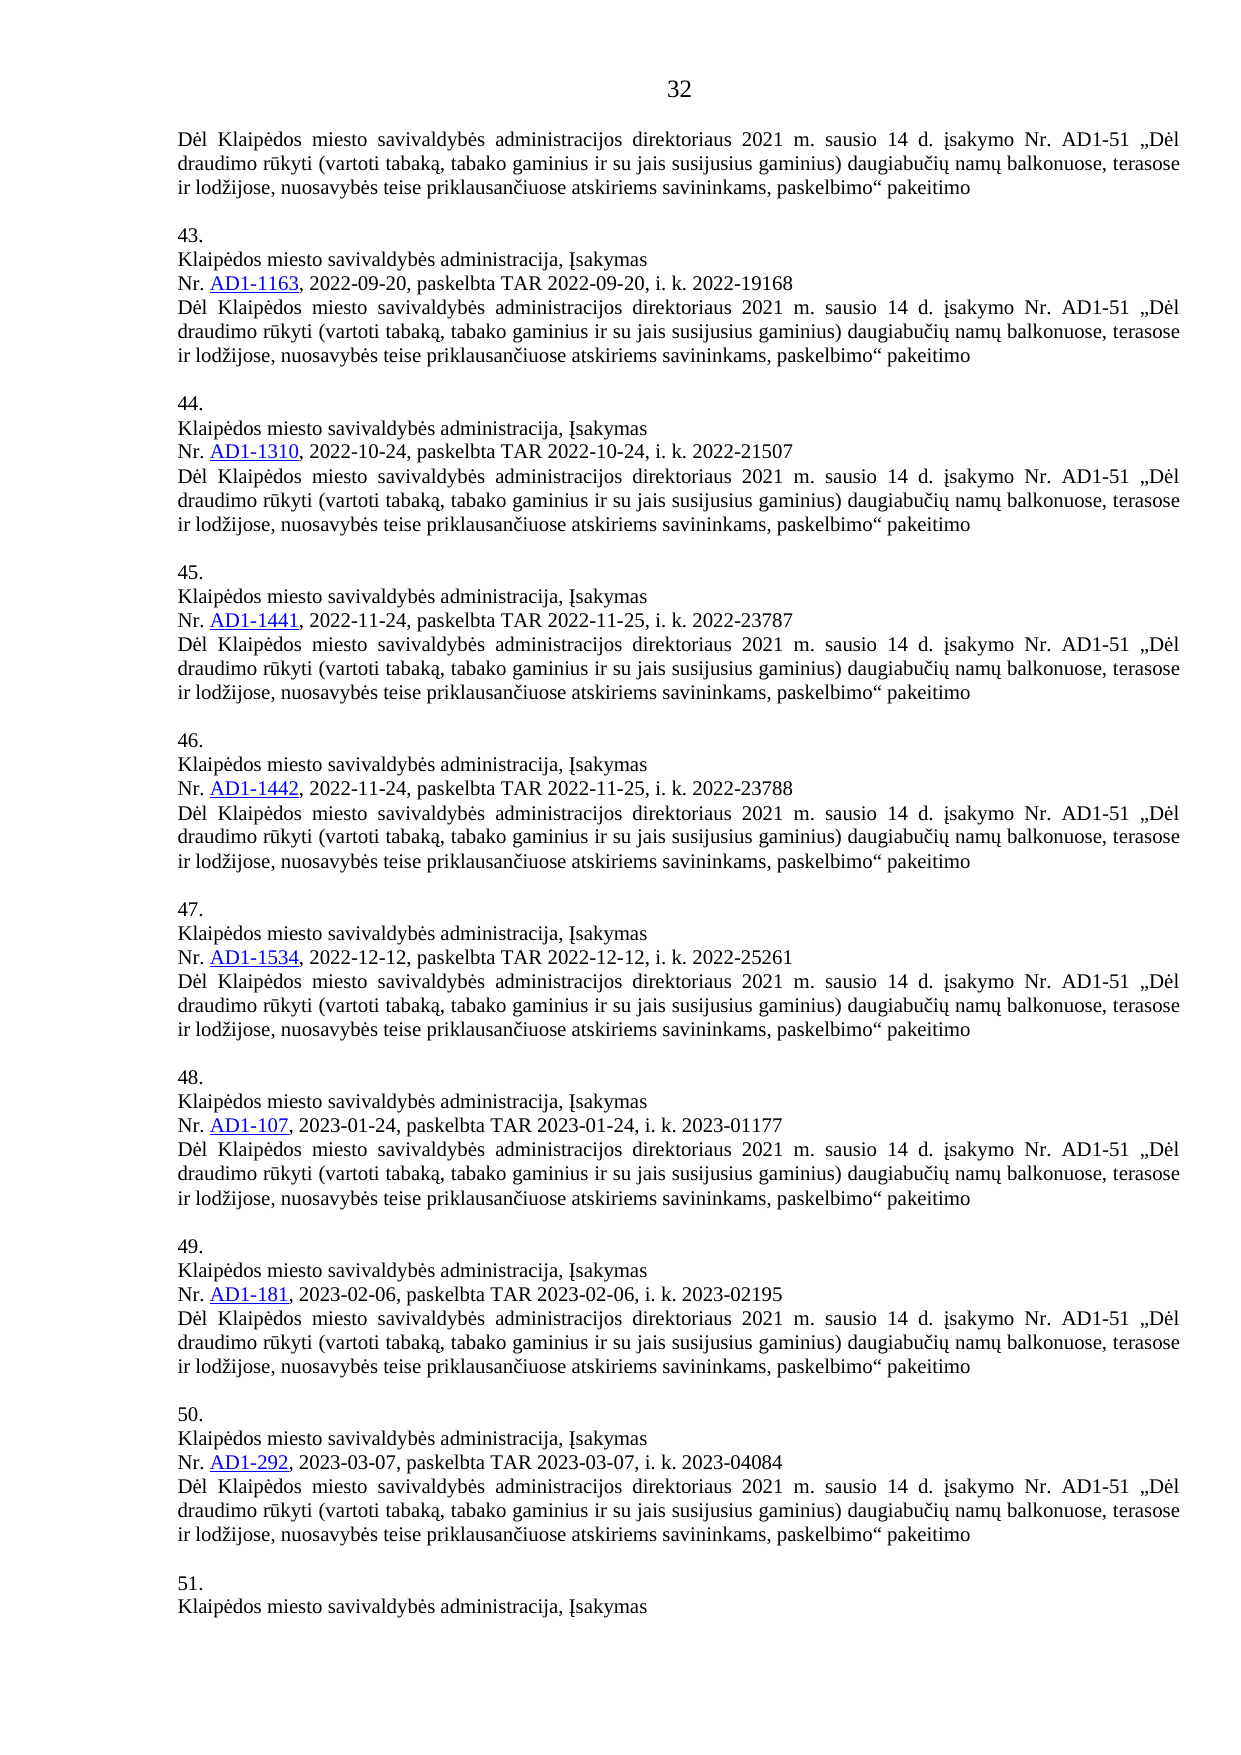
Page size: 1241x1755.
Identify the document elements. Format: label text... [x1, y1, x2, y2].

text Klaipėdos miesto savivaldybės administracija, Įsakymas [177, 1426, 1181, 1450]
text Klaipėdos miesto savivaldybės administracija, Įsakymas [177, 1089, 1181, 1113]
text 50. [177, 1402, 1181, 1426]
text 49. [177, 1233, 1181, 1258]
text Dėl Klaipėdos miesto savivaldybės administracijos direktoriaus 2021 m. sausio 14 d. įsakymo Nr. AD1-51 „Dėl draudimo rūkyti (vartoti tabaką, tabako gaminius ir su jais susijusius gaminius) daugiabučių namų balkonuose, terasose ir lodžijose, nuosavybės teise priklausančiuose atskiriems savininkams, paskelbimo“ pakeitimo [177, 295, 1181, 367]
text 45. [177, 560, 1181, 584]
text Klaipėdos miesto savivaldybės administracija, Įsakymas [177, 752, 1181, 776]
text Nr. AD1-292, 2023-03-07, paskelbta TAR 2023-03-07, i. k. 2023-04084 [177, 1450, 1181, 1474]
text Nr. AD1-1310, 2022-10-24, paskelbta TAR 2022-10-24, i. k. 2022-21507 [177, 439, 1181, 463]
text Klaipėdos miesto savivaldybės administracija, Įsakymas [177, 415, 1181, 439]
text 44. [177, 391, 1181, 415]
text Nr. AD1-107, 2023-01-24, paskelbta TAR 2023-01-24, i. k. 2023-01177 [177, 1113, 1181, 1137]
text Nr. AD1-1441, 2022-11-24, paskelbta TAR 2022-11-25, i. k. 2022-23787 [177, 608, 1181, 632]
text Klaipėdos miesto savivaldybės administracija, Įsakymas [177, 1258, 1181, 1282]
text Dėl Klaipėdos miesto savivaldybės administracijos direktoriaus 2021 m. sausio 14 d. įsakymo Nr. AD1-51 „Dėl draudimo rūkyti (vartoti tabaką, tabako gaminius ir su jais susijusius gaminius) daugiabučių namų balkonuose, terasose ir lodžijose, nuosavybės teise priklausančiuose atskiriems savininkams, paskelbimo“ pakeitimo [177, 127, 1181, 199]
text 43. [177, 223, 1181, 247]
text Dėl Klaipėdos miesto savivaldybės administracijos direktoriaus 2021 m. sausio 14 d. įsakymo Nr. AD1-51 „Dėl draudimo rūkyti (vartoti tabaką, tabako gaminius ir su jais susijusius gaminius) daugiabučių namų balkonuose, terasose ir lodžijose, nuosavybės teise priklausančiuose atskiriems savininkams, paskelbimo“ pakeitimo [177, 1137, 1181, 1209]
text 47. [177, 897, 1181, 921]
text Nr. AD1-1534, 2022-12-12, paskelbta TAR 2022-12-12, i. k. 2022-25261 [177, 945, 1181, 969]
text Dėl Klaipėdos miesto savivaldybės administracijos direktoriaus 2021 m. sausio 14 d. įsakymo Nr. AD1-51 „Dėl draudimo rūkyti (vartoti tabaką, tabako gaminius ir su jais susijusius gaminius) daugiabučių namų balkonuose, terasose ir lodžijose, nuosavybės teise priklausančiuose atskiriems savininkams, paskelbimo“ pakeitimo [177, 969, 1181, 1041]
text Nr. AD1-181, 2023-02-06, paskelbta TAR 2023-02-06, i. k. 2023-02195 [177, 1282, 1181, 1306]
text Klaipėdos miesto savivaldybės administracija, Įsakymas [177, 921, 1181, 945]
text 48. [177, 1065, 1181, 1089]
text 46. [177, 728, 1181, 752]
text Klaipėdos miesto savivaldybės administracija, Įsakymas [177, 247, 1181, 271]
text 51. [177, 1570, 1181, 1594]
text Klaipėdos miesto savivaldybės administracija, Įsakymas [177, 584, 1181, 608]
text Dėl Klaipėdos miesto savivaldybės administracijos direktoriaus 2021 m. sausio 14 d. įsakymo Nr. AD1-51 „Dėl draudimo rūkyti (vartoti tabaką, tabako gaminius ir su jais susijusius gaminius) daugiabučių namų balkonuose, terasose ir lodžijose, nuosavybės teise priklausančiuose atskiriems savininkams, paskelbimo“ pakeitimo [177, 463, 1181, 536]
text Klaipėdos miesto savivaldybės administracija, Įsakymas [177, 1594, 1181, 1618]
text Dėl Klaipėdos miesto savivaldybės administracijos direktoriaus 2021 m. sausio 14 d. įsakymo Nr. AD1-51 „Dėl draudimo rūkyti (vartoti tabaką, tabako gaminius ir su jais susijusius gaminius) daugiabučių namų balkonuose, terasose ir lodžijose, nuosavybės teise priklausančiuose atskiriems savininkams, paskelbimo“ pakeitimo [177, 1306, 1181, 1378]
text Dėl Klaipėdos miesto savivaldybės administracijos direktoriaus 2021 m. sausio 14 d. įsakymo Nr. AD1-51 „Dėl draudimo rūkyti (vartoti tabaką, tabako gaminius ir su jais susijusius gaminius) daugiabučių namų balkonuose, terasose ir lodžijose, nuosavybės teise priklausančiuose atskiriems savininkams, paskelbimo“ pakeitimo [177, 632, 1181, 704]
text Dėl Klaipėdos miesto savivaldybės administracijos direktoriaus 2021 m. sausio 14 d. įsakymo Nr. AD1-51 „Dėl draudimo rūkyti (vartoti tabaką, tabako gaminius ir su jais susijusius gaminius) daugiabučių namų balkonuose, terasose ir lodžijose, nuosavybės teise priklausančiuose atskiriems savininkams, paskelbimo“ pakeitimo [177, 800, 1181, 873]
text Nr. AD1-1163, 2022-09-20, paskelbta TAR 2022-09-20, i. k. 2022-19168 [177, 271, 1181, 295]
text Dėl Klaipėdos miesto savivaldybės administracijos direktoriaus 2021 m. sausio 14 d. įsakymo Nr. AD1-51 „Dėl draudimo rūkyti (vartoti tabaką, tabako gaminius ir su jais susijusius gaminius) daugiabučių namų balkonuose, terasose ir lodžijose, nuosavybės teise priklausančiuose atskiriems savininkams, paskelbimo“ pakeitimo [177, 1474, 1181, 1546]
text Nr. AD1-1442, 2022-11-24, paskelbta TAR 2022-11-25, i. k. 2022-23788 [177, 776, 1181, 800]
